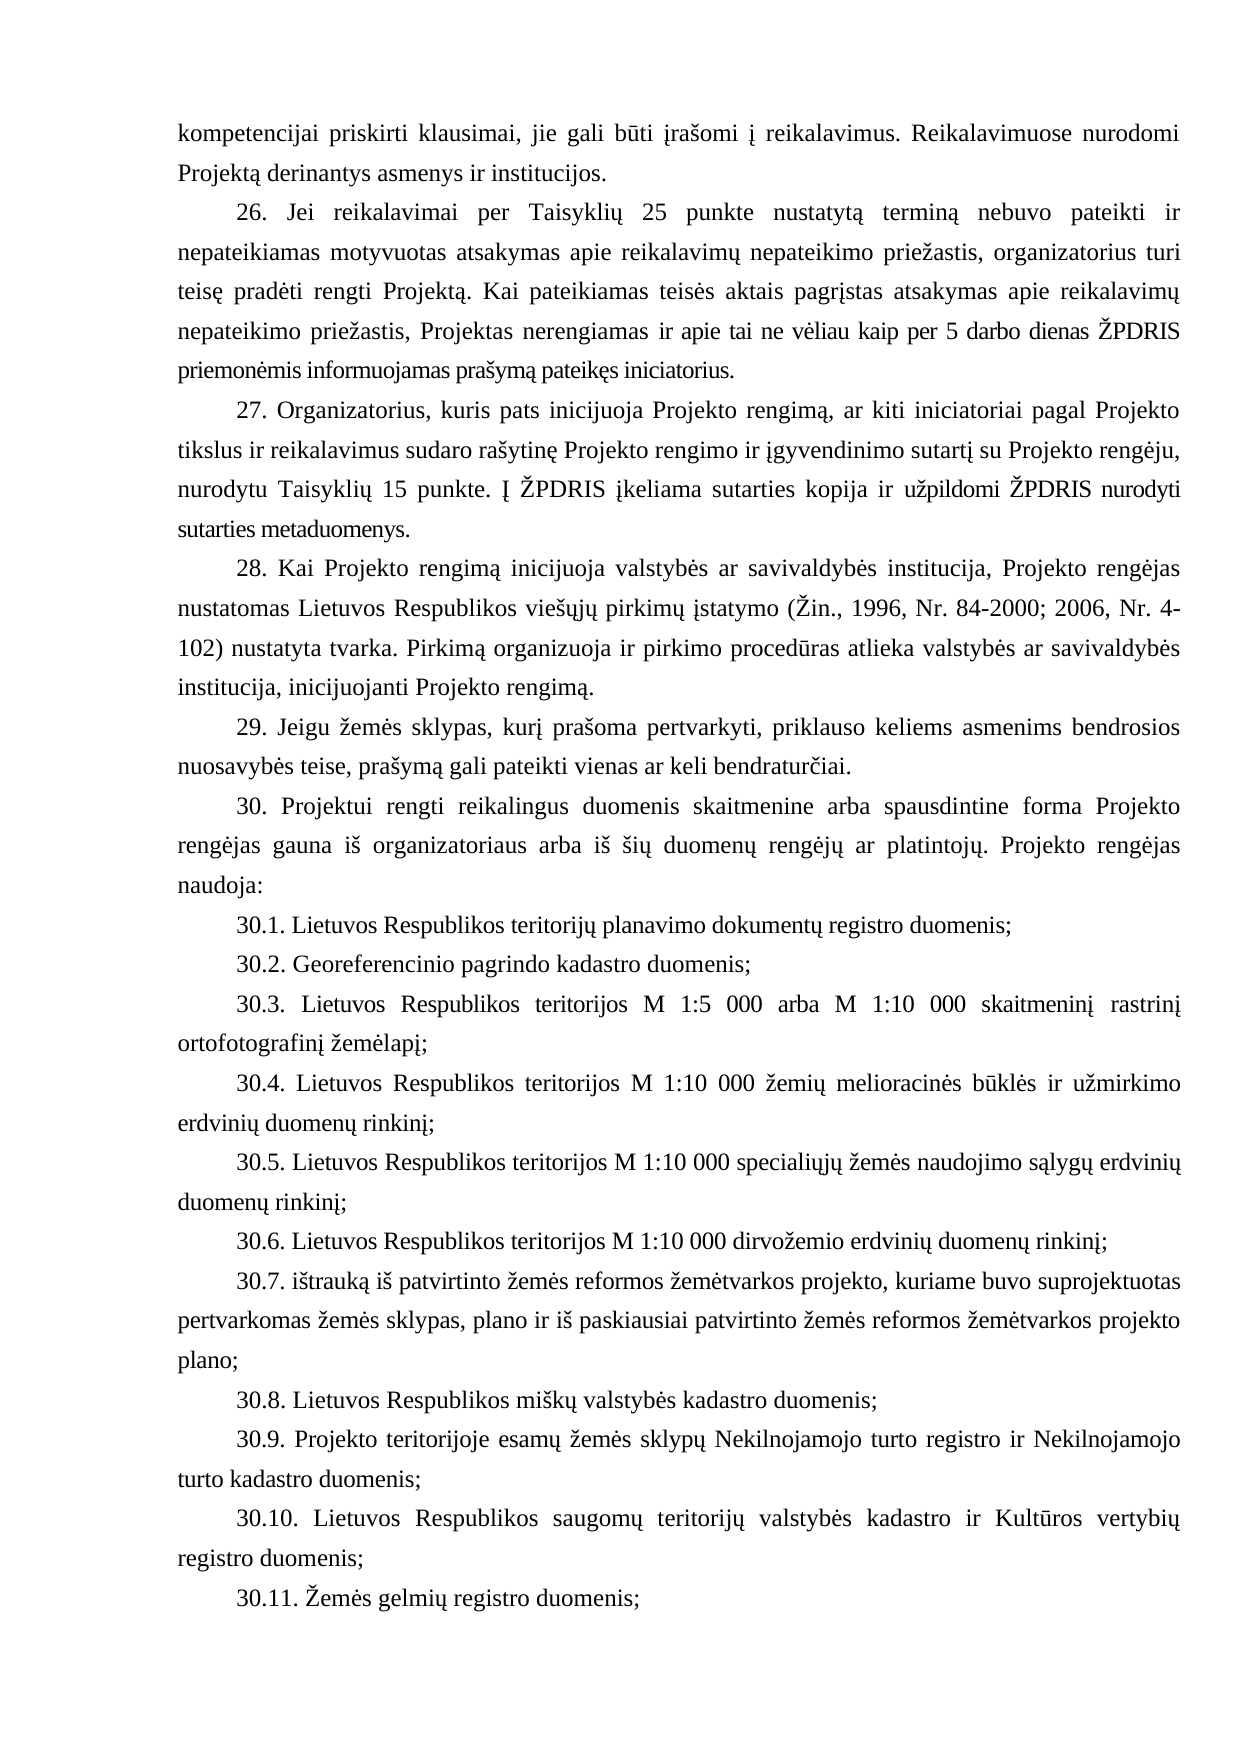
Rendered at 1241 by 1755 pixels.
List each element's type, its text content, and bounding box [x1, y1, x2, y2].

text 26. Jei reikalavimai per Taisyklių 25 punkte nustatytą terminą nebuvo pateikti ir nepateikiamas motyvuotas atsakymas apie reikalavimų nepateikimo priežastis, organizatorius turi teisę pradėti rengti Projektą. Kai pateikiamas teisės aktais pagrįstas atsakymas apie reikalavimų nepateikimo priežastis, Projektas nerengiamas ir apie tai ne vėliau kaip per 5 darbo dienas ŽPDRIS priemonėmis informuojamas prašymą pateikęs iniciatorius. [177, 197, 1181, 384]
text 30.1. Lietuvos Respublikos teritorijų planavimo dokumentų registro duomenis; [177, 910, 1181, 938]
text kompetencijai priskirti klausimai, jie gali būti įrašomi į reikalavimus. Reikalavimuose nurodomi Projektą derinantys asmenys ir institucijos. [177, 118, 1181, 186]
text 30.2. Georeferencinio pagrindo kadastro duomenis; [177, 949, 1181, 978]
text 28. Kai Projekto rengimą inicijuoja valstybės ar savivaldybės institucija, Projekto rengėjas nustatomas Lietuvos Respublikos viešųjų pirkimų įstatymo (Žin., 1996, Nr. 84-2000; 2006, Nr. 4-102) nustatyta tvarka. Pirkimą organizuoja ir pirkimo procedūras atlieka valstybės ar savivaldybės institucija, inicijuojanti Projekto rengimą. [177, 553, 1181, 701]
text 27. Organizatorius, kuris pats inicijuoja Projekto rengimą, ar kiti iniciatoriai pagal Projekto tikslus ir reikalavimus sudaro rašytinę Projekto rengimo ir įgyvendinimo sutartį su Projekto rengėju, nurodytu Taisyklių 15 punkte. Į ŽPDRIS įkeliama sutarties kopija ir užpildomi ŽPDRIS nurodyti sutarties metaduomenys. [177, 395, 1181, 543]
text 30.10. Lietuvos Respublikos saugomų teritorijų valstybės kadastro ir Kultūros vertybių registro duomenis; [177, 1503, 1181, 1572]
text 30.9. Projekto teritorijoje esamų žemės sklypų Nekilnojamojo turto registro ir Nekilnojamojo turto kadastro duomenis; [177, 1424, 1181, 1493]
text 30.3. Lietuvos Respublikos teritorijos M 1:5 000 arba M 1:10 000 skaitmeninį rastrinį ortofotografinį žemėlapį; [177, 989, 1181, 1057]
text 30.7. ištrauką iš patvirtinto žemės reformos žemėtvarkos projekto, kuriame buvo suprojektuotas pertvarkomas žemės sklypas, plano ir iš paskiausiai patvirtinto žemės reformos žemėtvarkos projekto plano; [177, 1266, 1181, 1374]
text 29. Jeigu žemės sklypas, kurį prašoma pertvarkyti, priklauso keliems asmenims bendrosios nuosavybės teise, prašymą gali pateikti vienas ar keli bendraturčiai. [177, 712, 1181, 780]
text 30. Projektui rengti reikalingus duomenis skaitmenine arba spausdintine forma Projekto rengėjas gauna iš organizatoriaus arba iš šių duomenų rengėjų ar platintojų. Projekto rengėjas naudoja: [177, 791, 1181, 899]
text 30.4. Lietuvos Respublikos teritorijos M 1:10 000 žemių melioracinės būklės ir užmirkimo erdvinių duomenų rinkinį; [177, 1068, 1181, 1136]
text 30.5. Lietuvos Respublikos teritorijos M 1:10 000 specialiųjų žemės naudojimo sąlygų erdvinių duomenų rinkinį; [177, 1147, 1181, 1216]
text 30.11. Žemės gelmių registro duomenis; [177, 1583, 1181, 1611]
text 30.6. Lietuvos Respublikos teritorijos M 1:10 000 dirvožemio erdvinių duomenų rinkinį; [177, 1226, 1181, 1255]
text 30.8. Lietuvos Respublikos miškų valstybės kadastro duomenis; [177, 1385, 1181, 1413]
